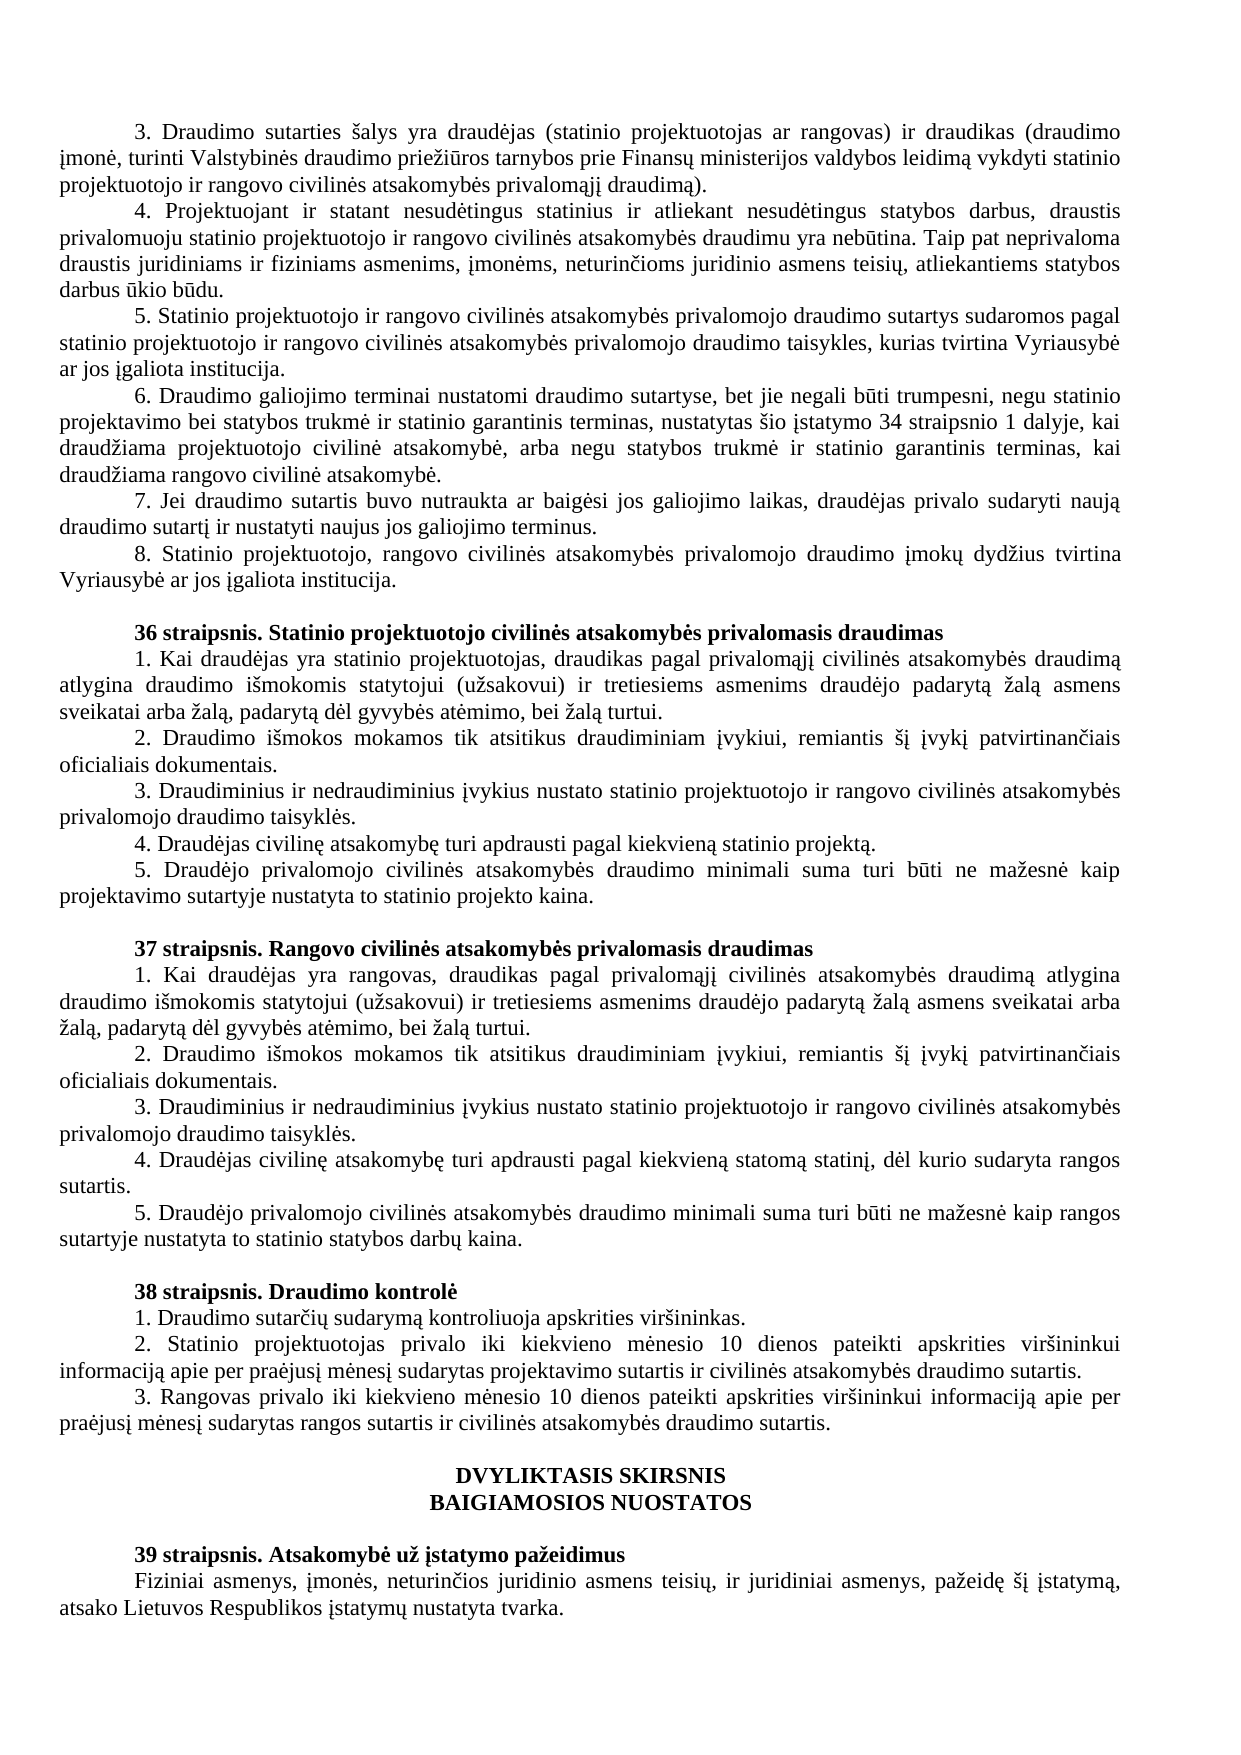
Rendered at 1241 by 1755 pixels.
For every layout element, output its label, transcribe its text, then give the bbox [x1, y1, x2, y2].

text 8. Statinio projektuotojo, rangovo civilinės atsakomybės privalomojo draudimo įmokų dydžius tvirtina Vyriausybė ar jos įgaliota institucija. [59, 540, 1122, 592]
text 1. Kai draudėjas yra statinio projektuotojas, draudikas pagal privalomąjį civilinės atsakomybės draudimą atlygina draudimo išmokomis statytojui (užsakovui) ir tretiesiems asmenims draudėjo padarytą žalą asmens sveikatai arba žalą, padarytą dėl gyvybės atėmimo, bei žalą turtui. [59, 645, 1122, 724]
text 39 straipsnis. Atsakomybė už įstatymo pažeidimus [59, 1541, 1122, 1568]
text 3. Draudimo sutarties šalys yra draudėjas (statinio projektuotojas ar rangovas) ir draudikas (draudimo įmonė, turinti Valstybinės draudimo priežiūros tarnybos prie Finansų ministerijos valdybos leidimą vykdyti statinio projektuotojo ir rangovo civilinės atsakomybės privalomąjį draudimą). [59, 118, 1122, 197]
text 6. Draudimo galiojimo terminai nustatomi draudimo sutartyse, bet jie negali būti trumpesni, negu statinio projektavimo bei statybos trukmė ir statinio garantinis terminas, nustatytas šio įstatymo 34 straipsnio 1 dalyje, kai draudžiama projektuotojo civilinė atsakomybė, arba negu statybos trukmė ir statinio garantinis terminas, kai draudžiama rangovo civilinė atsakomybė. [59, 382, 1122, 487]
text 2. Statinio projektuotojas privalo iki kiekvieno mėnesio 10 dienos pateikti apskrities viršininkui informaciją apie per praėjusį mėnesį sudarytas projektavimo sutartis ir civilinės atsakomybės draudimo sutartis. [59, 1330, 1122, 1383]
text 2. Draudimo išmokos mokamos tik atsitikus draudiminiam įvykiui, remiantis šį įvykį patvirtinančiais oficialiais dokumentais. [59, 1041, 1122, 1093]
text BAIGIAMOSIOS NUOSTATOS [59, 1488, 1122, 1515]
text 2. Draudimo išmokos mokamos tik atsitikus draudiminiam įvykiui, remiantis šį įvykį patvirtinančiais oficialiais dokumentais. [59, 724, 1122, 777]
text 4. Projektuojant ir statant nesudėtingus statinius ir atliekant nesudėtingus statybos darbus, draustis privalomuoju statinio projektuotojo ir rangovo civilinės atsakomybės draudimu yra nebūtina. Taip pat neprivaloma draustis juridiniams ir fiziniams asmenims, įmonėms, neturinčioms juridinio asmens teisių, atliekantiems statybos darbus ūkio būdu. [59, 197, 1122, 303]
text 38 straipsnis. Draudimo kontrolė [59, 1278, 1122, 1304]
text 4. Draudėjas civilinę atsakomybę turi apdrausti pagal kiekvieną statinio projektą. [59, 830, 1122, 856]
text 3. Draudiminius ir nedraudiminius įvykius nustato statinio projektuotojo ir rangovo civilinės atsakomybės privalomojo draudimo taisyklės. [59, 777, 1122, 830]
text 5. Statinio projektuotojo ir rangovo civilinės atsakomybės privalomojo draudimo sutartys sudaromos pagal statinio projektuotojo ir rangovo civilinės atsakomybės privalomojo draudimo taisykles, kurias tvirtina Vyriausybė ar jos įgaliota institucija. [59, 303, 1122, 382]
text 1. Kai draudėjas yra rangovas, draudikas pagal privalomąjį civilinės atsakomybės draudimą atlygina draudimo išmokomis statytojui (užsakovui) ir tretiesiems asmenims draudėjo padarytą žalą asmens sveikatai arba žalą, padarytą dėl gyvybės atėmimo, bei žalą turtui. [59, 961, 1122, 1041]
text 36 straipsnis. Statinio projektuotojo civilinės atsakomybės privalomasis draudimas [134, 619, 1122, 645]
text 4. Draudėjas civilinę atsakomybę turi apdrausti pagal kiekvieną statomą statinį, dėl kurio sudaryta rangos sutartis. [59, 1146, 1122, 1199]
text 3. Draudiminius ir nedraudiminius įvykius nustato statinio projektuotojo ir rangovo civilinės atsakomybės privalomojo draudimo taisyklės. [59, 1093, 1122, 1146]
text Fiziniai asmenys, įmonės, neturinčios juridinio asmens teisių, ir juridiniai asmenys, pažeidę šį įstatymą, atsako Lietuvos Respublikos įstatymų nustatyta tvarka. [59, 1568, 1122, 1620]
text 7. Jei draudimo sutartis buvo nutraukta ar baigėsi jos galiojimo laikas, draudėjas privalo sudaryti naują draudimo sutartį ir nustatyti naujus jos galiojimo terminus. [59, 487, 1122, 540]
text 3. Rangovas privalo iki kiekvieno mėnesio 10 dienos pateikti apskrities viršininkui informaciją apie per praėjusį mėnesį sudarytas rangos sutartis ir civilinės atsakomybės draudimo sutartis. [59, 1383, 1122, 1436]
text 37 straipsnis. Rangovo civilinės atsakomybės privalomasis draudimas [59, 935, 1122, 961]
subtitle DVYLIKTASIS SKIRSNIS [59, 1462, 1122, 1488]
text 5. Draudėjo privalomojo civilinės atsakomybės draudimo minimali suma turi būti ne mažesnė kaip rangos sutartyje nustatyta to statinio statybos darbų kaina. [59, 1199, 1122, 1251]
text 5. Draudėjo privalomojo civilinės atsakomybės draudimo minimali suma turi būti ne mažesnė kaip projektavimo sutartyje nustatyta to statinio projekto kaina. [59, 856, 1122, 909]
text 1. Draudimo sutarčių sudarymą kontroliuoja apskrities viršininkas. [59, 1304, 1122, 1330]
